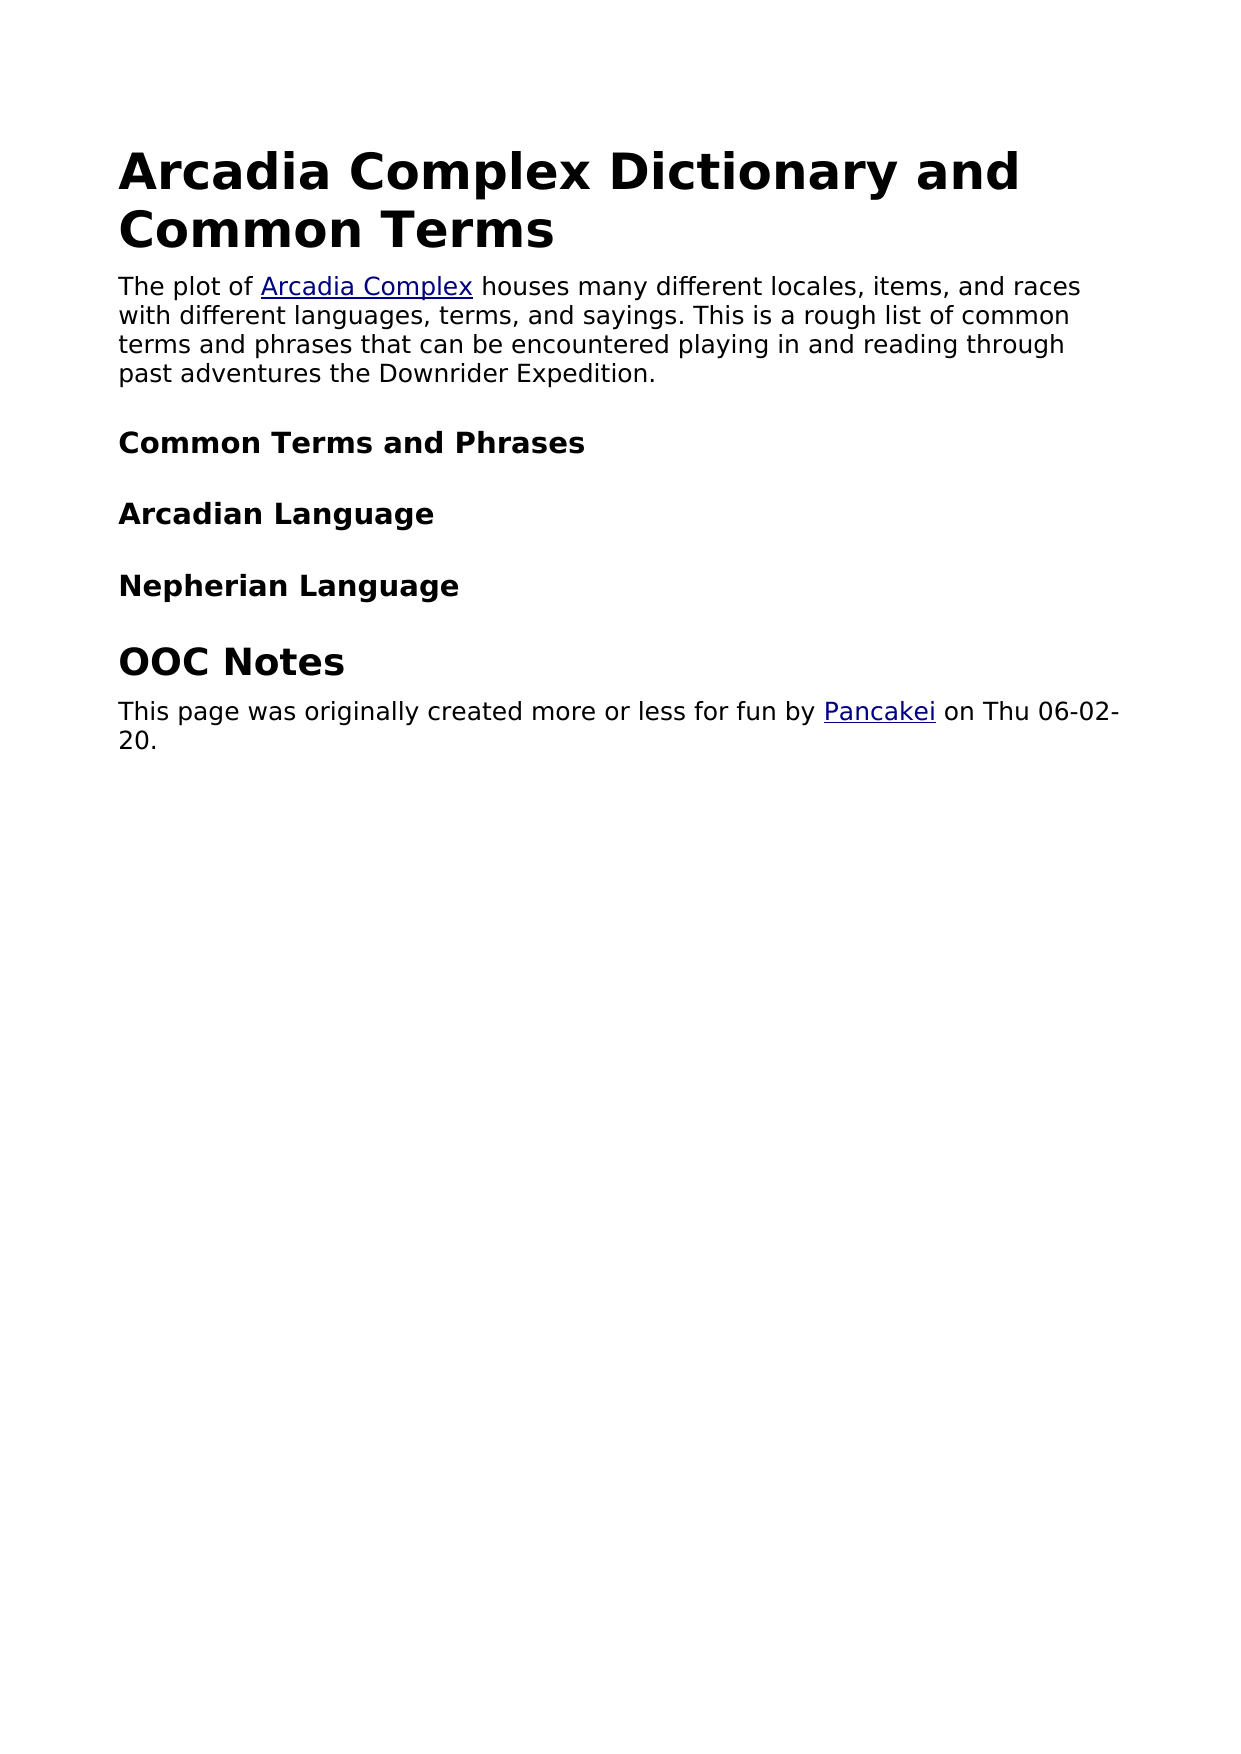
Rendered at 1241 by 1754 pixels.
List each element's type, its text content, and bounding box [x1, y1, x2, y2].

subtitle Common Terms and Phrases [118, 426, 1122, 460]
subtitle Nepherian Language [118, 569, 1122, 603]
text The plot of Arcadia Complex houses many different locales, items, and races with different languages, terms, and sayings. This is a rough list of common terms and phrases that can be encountered playing in and reading through past adventures the Downrider Expedition. [118, 272, 1122, 389]
subtitle Arcadia Complex Dictionary and Common Terms [118, 143, 1122, 259]
text This page was originally created more or less for fun by Pancakei on Thu 06-02-20. [118, 697, 1122, 755]
subtitle OOC Notes [118, 641, 1122, 684]
subtitle Arcadian Language [118, 498, 1122, 532]
